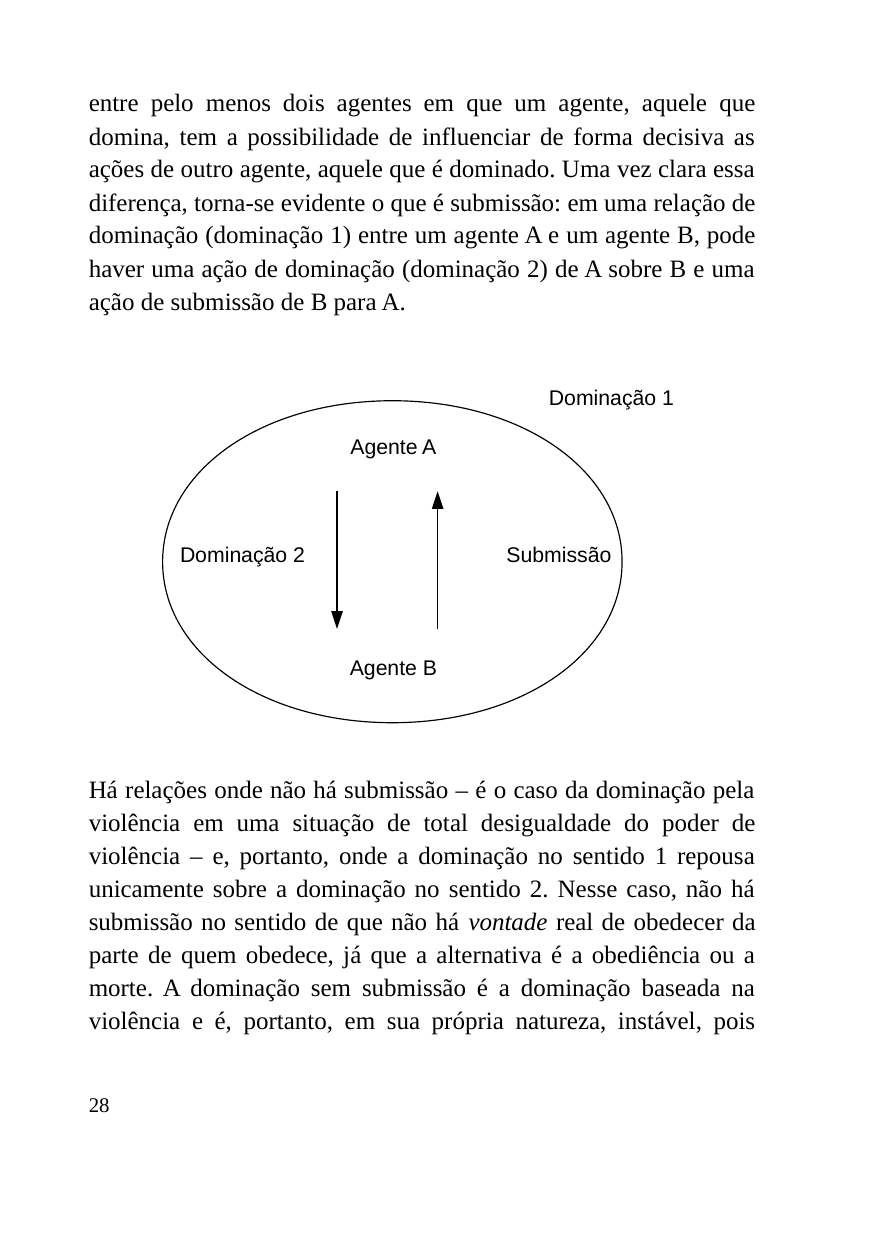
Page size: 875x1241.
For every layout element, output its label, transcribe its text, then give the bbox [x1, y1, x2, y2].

text Há relações onde não há submissão – é o caso da dominação pela violência em uma situação de total desigualdade do poder de violência – e, portanto, onde a dominação no sentido 1 repousa unicamente sobre a dominação no sentido 2. Nesse caso, não há submissão no sentido de que não há vontade real de obedecer da parte de quem obedece, já que a alternativa é a obediência ou a morte. A dominação sem submissão é a dominação baseada na violência e é, portanto, em sua própria natureza, instável, pois [88, 775, 756, 1035]
text entre pelo menos dois agentes em que um agente, aquele que domina, tem a possibilidade de influenciar de forma decisiva as ações de outro agente, aquele que é dominado. Uma vez clara essa diferença, torna-se evidente o que é submissão: em uma relação de dominação (dominação 1) entre um agente A e um agente B, pode haver uma ação de dominação (dominação 2) de A sobre B e uma ação de submissão de B para A. [88, 88, 756, 315]
